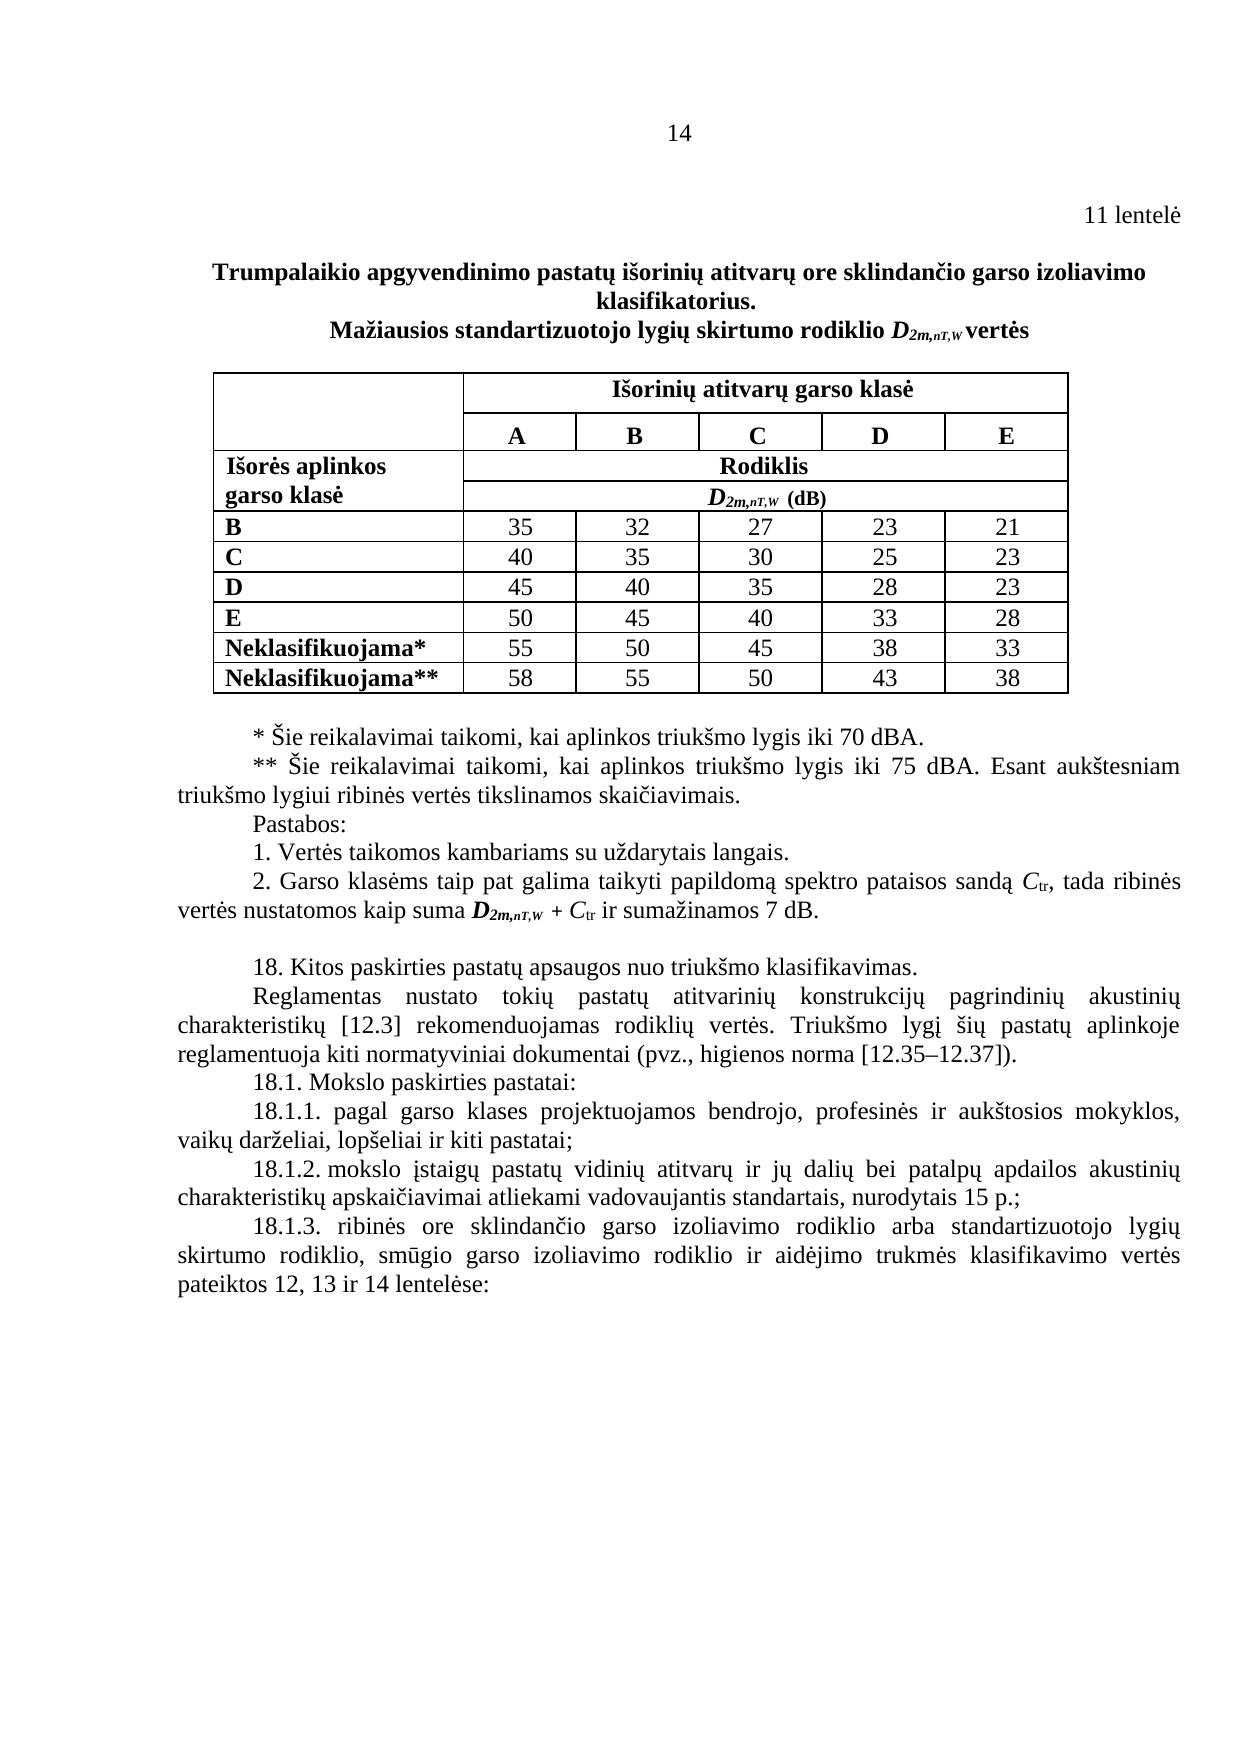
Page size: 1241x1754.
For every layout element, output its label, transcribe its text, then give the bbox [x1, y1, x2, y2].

table_cell 28 [823, 573, 944, 601]
table_cell 32 [577, 512, 698, 541]
table_cell 33 [946, 633, 1067, 662]
table_cell D [214, 573, 463, 601]
text 18. Kitos paskirties pastatų apsaugos nuo triukšmo klasifikavimas. [177, 952, 1181, 981]
table_cell C [700, 414, 821, 450]
text 2. Garso klasėms taip pat galima taikyti papildomą spektro pataisos sandą Ctr, tada ribinės vertės nustatomos kaip suma D2m,nT,W + Ctr ir sumažinamos 7 dB. [177, 866, 1181, 924]
table_cell 23 [946, 542, 1067, 571]
table_cell 38 [946, 663, 1067, 692]
table_cell A [464, 414, 575, 450]
text 11 lentelė [177, 200, 1181, 228]
table_cell 58 [464, 663, 575, 692]
table_cell 40 [700, 603, 821, 632]
table_cell 21 [946, 512, 1067, 541]
table_cell 33 [823, 603, 944, 632]
table_cell 45 [577, 603, 698, 632]
text Pastabos: [252, 809, 1181, 837]
text * Šie reikalavimai taikomi, kai aplinkos triukšmo lygis iki 70 dBA. [252, 722, 1181, 751]
table_cell B [577, 414, 698, 450]
text Mažiausios standartizuotojo lygių skirtumo rodiklio D2m,nT,W vertės [177, 315, 1181, 343]
table_cell 40 [577, 573, 698, 601]
text 18.1. Mokslo paskirties pastatai: [177, 1067, 1181, 1096]
text Reglamentas nustato tokių pastatų atitvarinių konstrukcijų pagrindinių akustinių charakteristikų [12.3] rekomenduojamas rodiklių vertės. Triukšmo lygį šių pastatų aplinkoje reglamentuoja kiti normatyviniai dokumentai (pvz., higienos norma [12.35–12.37]). [177, 981, 1181, 1067]
table_cell 35 [700, 573, 821, 601]
table_cell D [823, 414, 944, 450]
table_cell E [214, 603, 463, 632]
table_cell Išorės aplinkos garso klasė [214, 451, 463, 510]
table_cell 35 [464, 512, 575, 541]
table_cell 28 [946, 603, 1067, 632]
table_cell 38 [823, 633, 944, 662]
text 18.1.3. ribinės ore sklindančio garso izoliavimo rodiklio arba standartizuotojo lygių skirtumo rodiklio, smūgio garso izoliavimo rodiklio ir aidėjimo trukmės klasifikavimo vertės pateiktos 12, 13 ir 14 lentelėse: [177, 1211, 1181, 1297]
table_cell 50 [577, 633, 698, 662]
table_cell B [214, 512, 463, 541]
table_cell 45 [700, 633, 821, 662]
table_cell 35 [577, 542, 698, 571]
text ** Šie reikalavimai taikomi, kai aplinkos triukšmo lygis iki 75 dBA. Esant aukštesniam triukšmo lygiui ribinės vertės tikslinamos skaičiavimais. [177, 751, 1181, 809]
table_cell 50 [700, 663, 821, 692]
text 18.1.2. mokslo įstaigų pastatų vidinių atitvarų ir jų dalių bei patalpų apdailos akustinių charakteristikų apskaičiavimai atliekami vadovaujantis standartais, nurodytais 15 p.; [177, 1154, 1181, 1211]
table_cell 23 [823, 512, 944, 541]
table_cell Neklasifikuojama** [214, 663, 463, 692]
table_cell 55 [464, 633, 575, 662]
text 18.1.1. pagal garso klases projektuojamos bendrojo, profesinės ir aukštosios mokyklos, vaikų darželiai, lopšeliai ir kiti pastatai; [177, 1096, 1181, 1154]
table_header Išorinių atitvarų garso klasė [464, 374, 1067, 412]
table_cell 27 [700, 512, 821, 541]
text Trumpalaikio apgyvendinimo pastatų išorinių atitvarų ore sklindančio garso izoliavimo klasifikatorius. [177, 257, 1181, 315]
table_cell 23 [946, 573, 1067, 601]
table_cell 43 [823, 663, 944, 692]
table_cell 25 [823, 542, 944, 571]
table_cell 50 [464, 603, 575, 632]
table_cell 55 [577, 663, 698, 692]
table_cell C [214, 542, 463, 571]
table_cell 40 [464, 542, 575, 571]
table_cell E [946, 414, 1067, 450]
text 1. Vertės taikomos kambariams su uždarytais langais. [252, 837, 1181, 866]
table_cell 30 [700, 542, 821, 571]
table_cell Neklasifikuojama* [214, 633, 463, 662]
table_cell D2m,nT,W (dB) [464, 482, 1067, 510]
table_cell 45 [464, 573, 575, 601]
table_cell Rodiklis [464, 451, 1067, 480]
table_header [214, 374, 463, 450]
